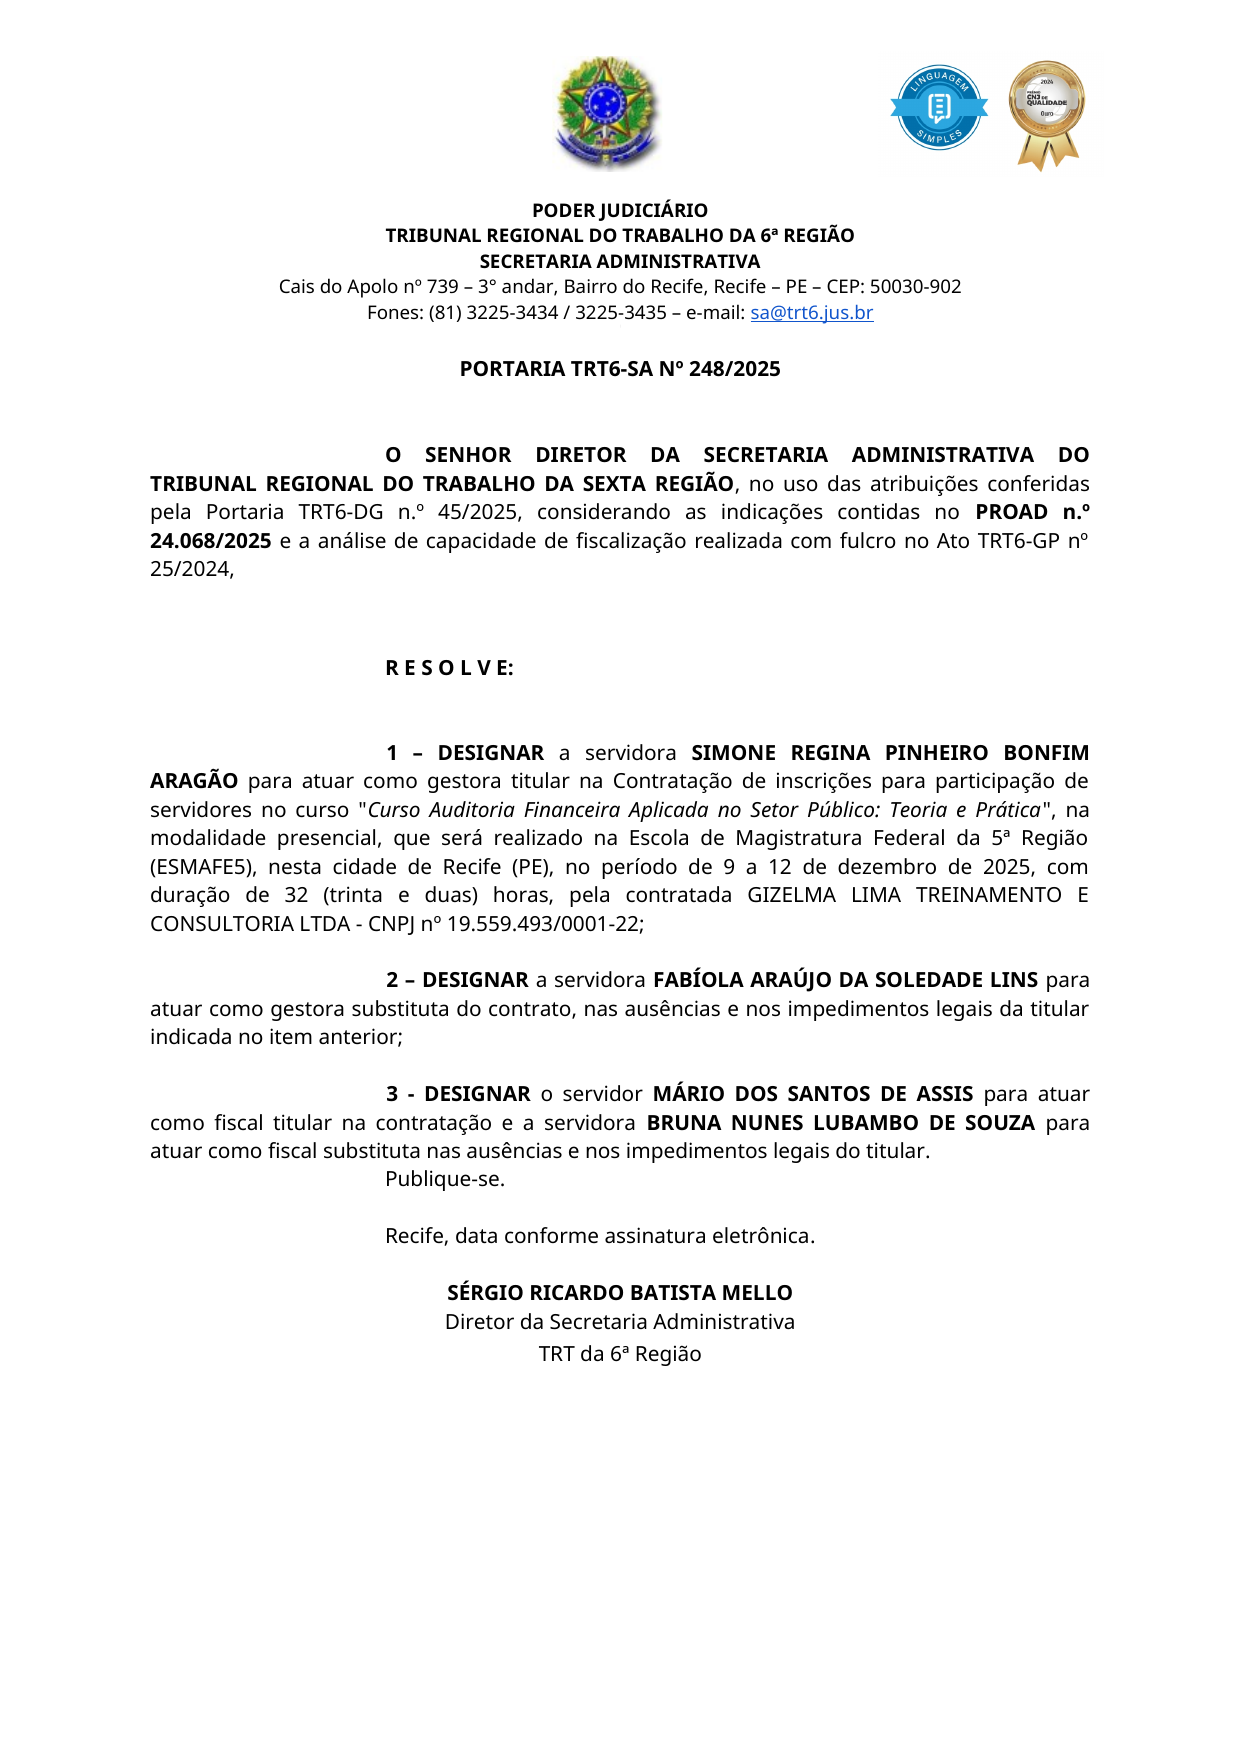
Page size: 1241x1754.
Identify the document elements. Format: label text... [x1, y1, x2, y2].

text SÉRGIO RICARDO BATISTA MELLO [150, 1278, 1090, 1307]
text 2 – DESIGNAR a servidora FABÍOLA ARAÚJO DA SOLEDADE LINS para atuar como gestora substituta do contrato, nas ausências e nos impedimentos legais da titular indicada no item anterior; [150, 966, 1090, 1051]
text PORTARIA TRT6-SA Nº 248/2025 [150, 354, 1090, 383]
picture [552, 56, 663, 172]
text O SENHOR DIRETOR DA SECRETARIA ADMINISTRATIVA DO TRIBUNAL REGIONAL DO TRABALHO DA SEXTA REGIÃO, no uso das atribuições conferidas pela Portaria TRT6-DG n.º 45/2025, considerando as indicações contidas no PROAD n.º 24.068/2025 e a análise de capacidade de fiscalização realizada com fulcro no Ato TRT6-GP nº 25/2024, [150, 440, 1090, 583]
text 3 - DESIGNAR o servidor MÁRIO DOS SANTOS DE ASSIS para atuar como fiscal titular na contratação e a servidora BRUNA NUNES LUBAMBO DE SOUZA para atuar como fiscal substituta nas ausências e nos impedimentos legais do titular. [150, 1079, 1090, 1164]
text R E S O L V E: [150, 653, 1090, 681]
text Recife, data conforme assinatura eletrônica. [150, 1221, 1090, 1250]
text 1 – DESIGNAR a servidora SIMONE REGINA PINHEIRO BONFIM ARAGÃO para atuar como gestora titular na Contratação de inscrições para participação de servidores no curso "Curso Auditoria Financeira Aplicada no Setor Público: Teoria e Prática", na modalidade presencial, que será realizado na Escola de Magistratura Federal da 5ª Região (ESMAFE5), nesta cidade de Recife (PE), no período de 9 a 12 de dezembro de 2025, com duração de 32 (trinta e duas) horas, pela contratada GIZELMA LIMA TREINAMENTO E CONSULTORIA LTDA - CNPJ nº 19.559.493/0001-22; [150, 738, 1090, 937]
text Publique-se. [150, 1164, 1090, 1193]
picture [878, 51, 1104, 177]
text Diretor da Secretaria Administrativa [150, 1307, 1090, 1335]
text TRT da 6ª Região [150, 1339, 1090, 1368]
